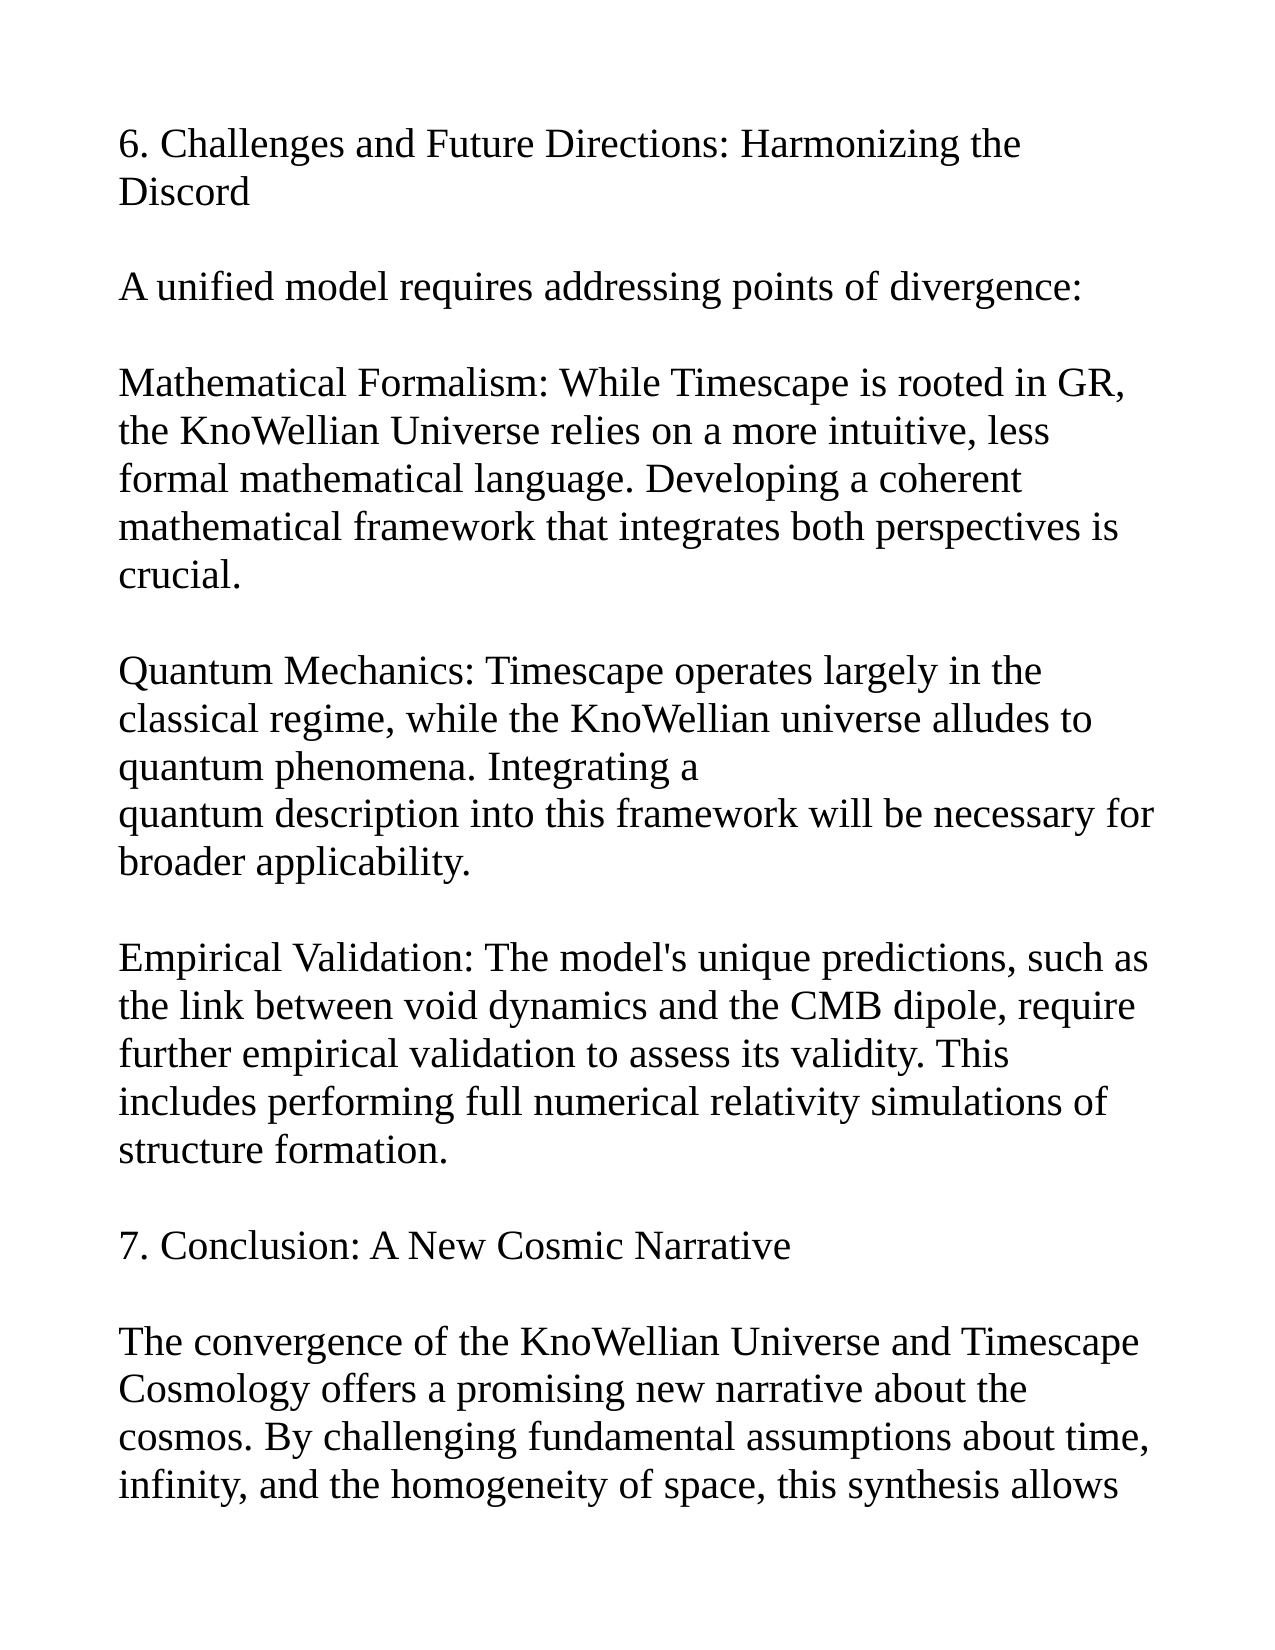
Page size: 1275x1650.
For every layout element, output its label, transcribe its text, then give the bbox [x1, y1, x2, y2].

text quantum description into this framework will be necessary for broader applicability. [118, 789, 1157, 885]
text Mathematical Formalism: While Timescape is rooted in GR, the KnoWellian Universe relies on a more intuitive, less formal mathematical language. Developing a coherent mathematical framework that integrates both perspectives is crucial. [118, 358, 1157, 597]
text 7. Conclusion: A New Cosmic Narrative [118, 1220, 1157, 1268]
text The convergence of the KnoWellian Universe and Timescape Cosmology offers a promising new narrative about the cosmos. By challenging fundamental assumptions about time, infinity, and the homogeneity of space, this synthesis allows [118, 1316, 1157, 1508]
text Empirical Validation: The model's unique predictions, such as the link between void dynamics and the CMB dipole, require further empirical validation to assess its validity. This includes performing full numerical relativity simulations of structure formation. [118, 933, 1157, 1172]
text 6. Challenges and Future Directions: Harmonizing the Discord [118, 118, 1157, 214]
text A unified model requires addressing points of divergence: [118, 262, 1157, 310]
text Quantum Mechanics: Timescape operates largely in the classical regime, while the KnoWellian universe alludes to quantum phenomena. Integrating a [118, 645, 1157, 789]
